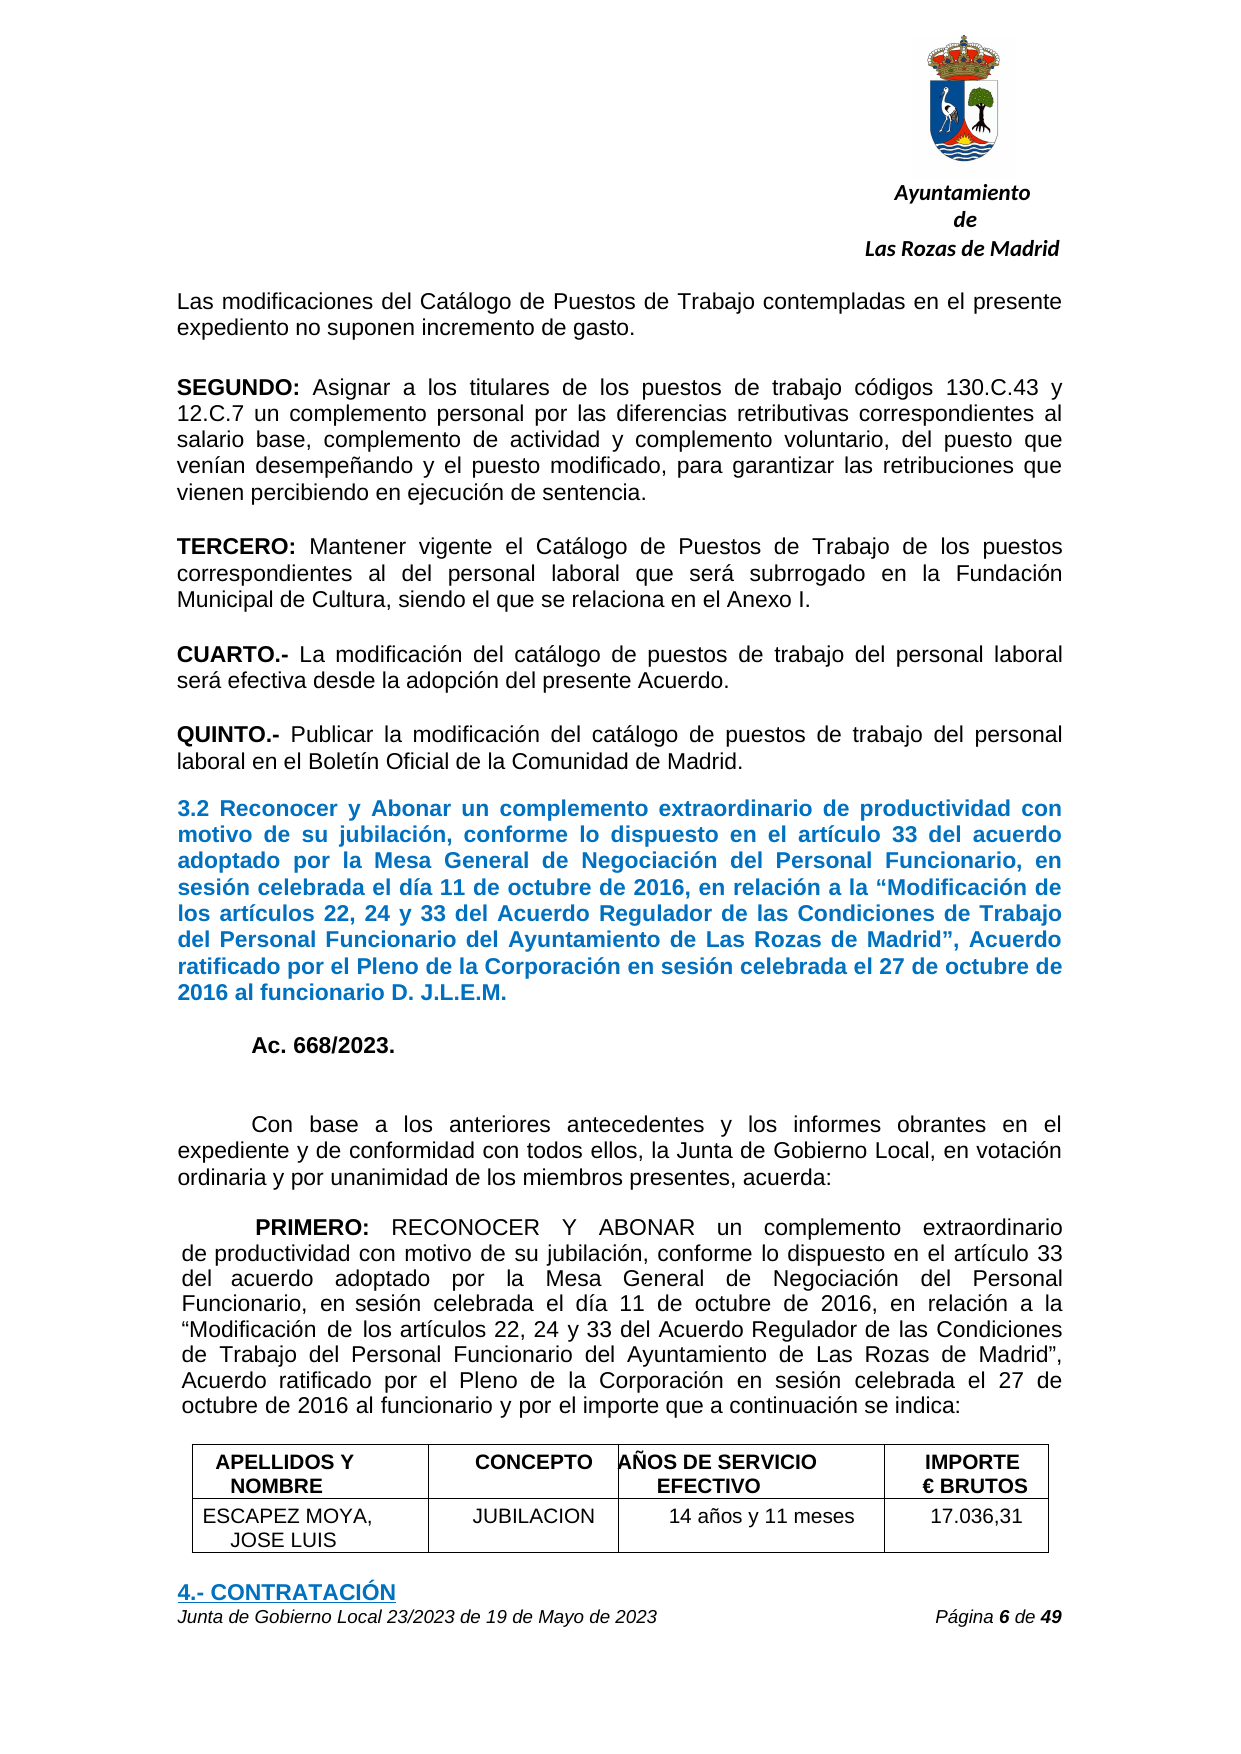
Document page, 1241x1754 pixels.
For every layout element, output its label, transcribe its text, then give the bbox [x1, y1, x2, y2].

text QUINTO.- Publicar la modificación del catálogo de puestos de trabajo del personal laboral en el Boletín Oficial de la Comunidad de Madrid. [177, 721, 1063, 774]
text TERCERO: Mantener vigente el Catálogo de Puestos de Trabajo de los puestos correspondientes al del personal laboral que será subrrogado en la Fundación Municipal de Cultura, siendo el que se relaciona en el Anexo I. [177, 533, 1063, 612]
text Las modificaciones del Catálogo de Puestos de Trabajo contempladas en el presente expediento no suponen incremento de gasto. [177, 288, 1063, 341]
text CUARTO.- La modificación del catálogo de puestos de trabajo del personal laboral será efectiva desde la adopción del presente Acuerdo. [177, 641, 1063, 693]
table_header IMPORTE € BRUTOS [885, 1445, 1048, 1498]
table_cell 14 años y 11 meses [619, 1499, 884, 1552]
text PRIMERO: RECONOCER Y ABONAR un complemento extraordinario de productividad con motivo de su jubilación, conforme lo dispuesto en el artículo 33 del acuerdo adoptado por la Mesa General de Negociación del Personal Funcionario, en sesión celebrada el día 11 de octubre de 2016, en relación a la “Modificación de los artículos 22, 24 y 33 del Acuerdo Regulador de las Condiciones de Trabajo del Personal Funcionario del Ayuntamiento de Las Rozas de Madrid”, Acuerdo ratificado por el Pleno de la Corporación en sesión celebrada el 27 de octubre de 2016 al funcionario y por el importe que a continuación se indica: [181, 1215, 1063, 1418]
table_header AÑOS DE SERVICIO EFECTIVO [619, 1445, 884, 1498]
text SEGUNDO: Asignar a los titulares de los puestos de trabajo códigos 130.C.43 y 12.C.7 un complemento personal por las diferencias retributivas correspondientes al salario base, complemento de actividad y complemento voluntario, del puesto que venían desempeñando y el puesto modificado, para garantizar las retribuciones que vienen percibiendo en ejecución de sentencia. [177, 373, 1063, 505]
text Con base a los anteriores antecedentes y los informes obrantes en el expediente y de conformidad con todos ellos, la Junta de Gobierno Local, en votación ordinaria y por unanimidad de los miembros presentes, acuerda: [177, 1111, 1063, 1190]
table_header CONCEPTO [429, 1445, 618, 1498]
table_header APELLIDOS Y NOMBRE [193, 1445, 428, 1498]
text Ac. 668/2023. [177, 1032, 1063, 1058]
table_cell ESCAPEZ MOYA, JOSE LUIS [193, 1499, 428, 1552]
text 3.2 Reconocer y Abonar un complemento extraordinario de productividad con motivo de su jubilación, conforme lo dispuesto en el artículo 33 del acuerdo adoptado por la Mesa General de Negociación del Personal Funcionario, en sesión celebrada el día 11 de octubre de 2016, en relación a la “Modificación de los artículos 22, 24 y 33 del Acuerdo Regulador de las Condiciones de Trabajo del Personal Funcionario del Ayuntamiento de Las Rozas de Madrid”, Acuerdo ratificado por el Pleno de la Corporación en sesión celebrada el 27 de octubre de 2016 al funcionario D. J.L.E.M. [177, 794, 1063, 1005]
table_cell JUBILACION [429, 1499, 618, 1552]
text 4.- CONTRATACIÓN [177, 1579, 1063, 1605]
table_cell 17.036,31 [885, 1499, 1048, 1552]
